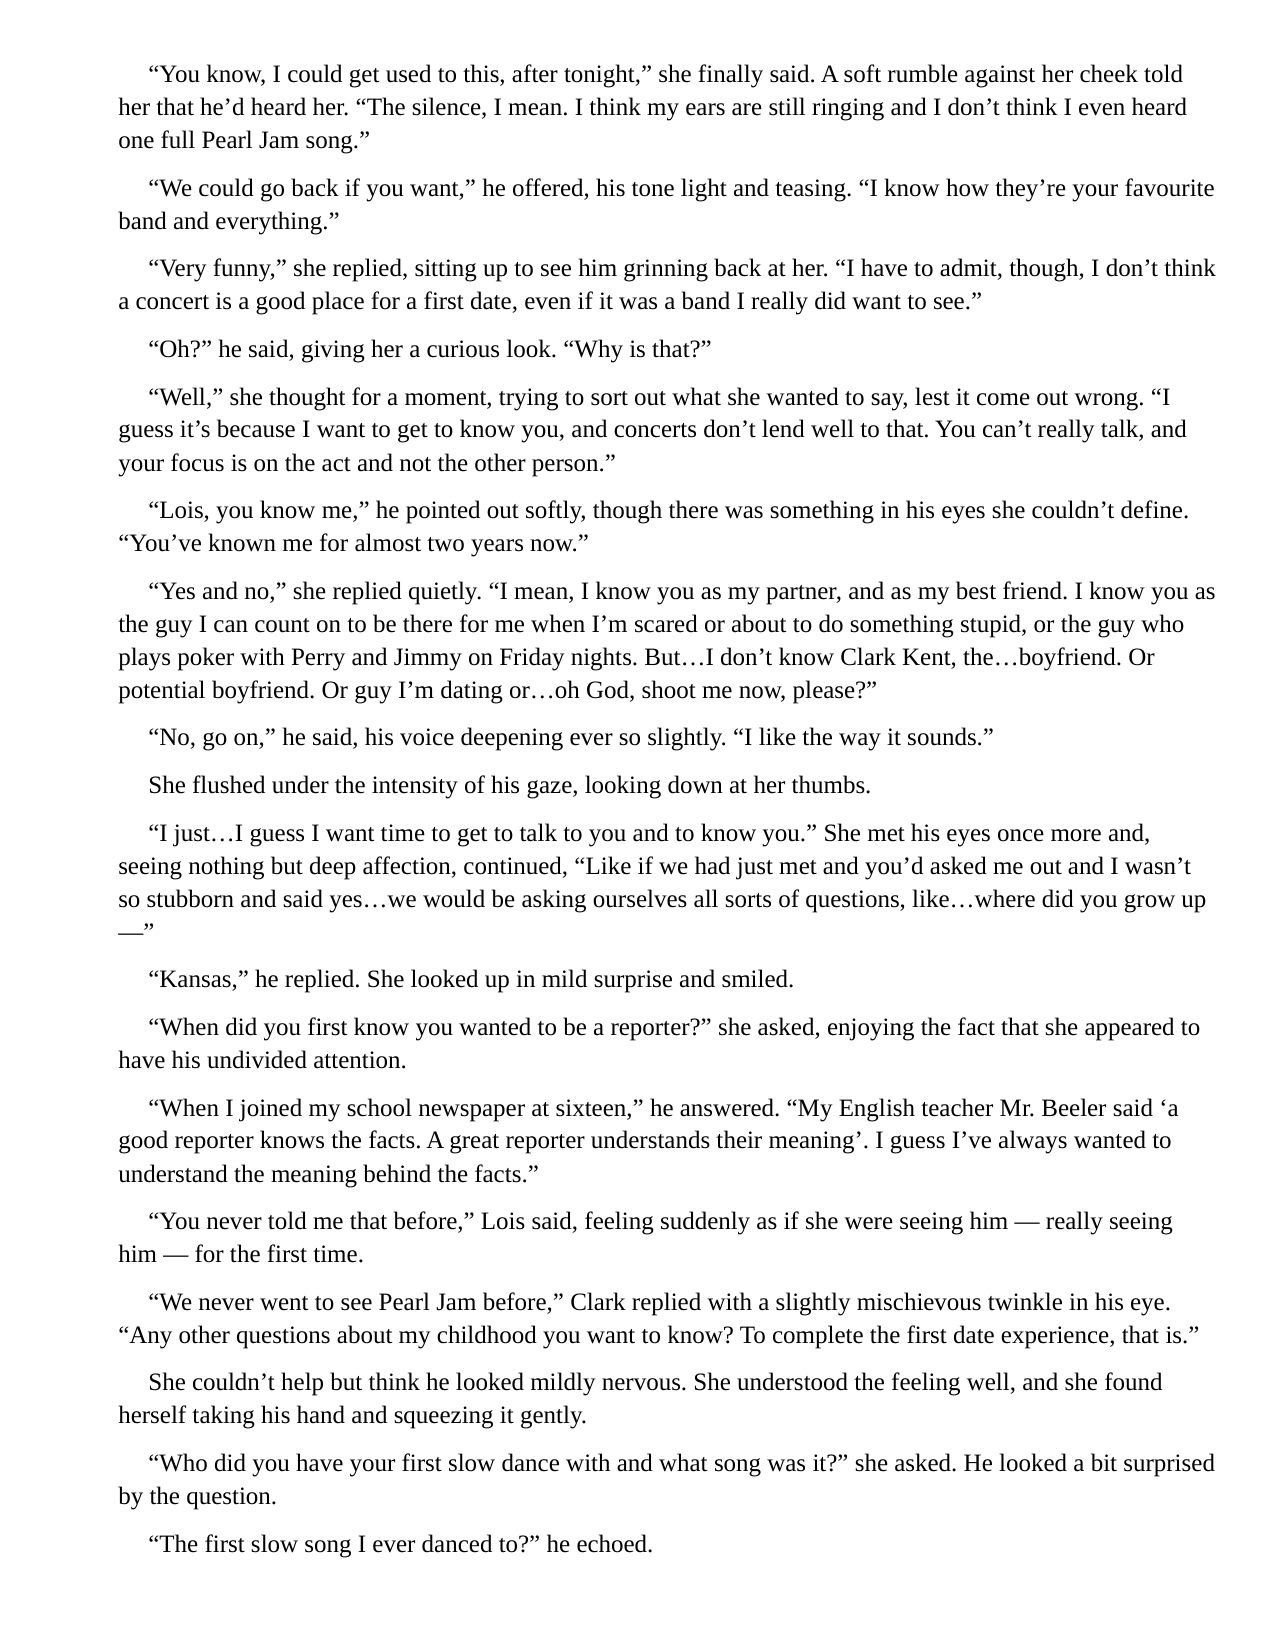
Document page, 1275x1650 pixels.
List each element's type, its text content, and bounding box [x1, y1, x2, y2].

text “Lois, you know me,” he pointed out softly, though there was something in his eyes she couldn’t define. “You’ve known me for almost two years now.” [118, 495, 1216, 557]
text She flushed under the intensity of his gaze, looking down at her thumbs. [118, 770, 1216, 799]
text “Yes and no,” she replied quietly. “I mean, I know you as my partner, and as my best friend. I know you as the guy I can count on to be there for me when I’m scared or about to do something stupid, or the guy who plays poker with Perry and Jimmy on Friday nights. But…I don’t know Clark Kent, the…boyfriend. Or potential boyfriend. Or guy I’m dating or…oh God, shoot me now, please?” [118, 576, 1216, 704]
text She couldn’t help but think he looked mildly nervous. She understood the feeling well, and she found herself taking his hand and squeezing it gently. [118, 1367, 1216, 1429]
text “When did you first know you wanted to be a reporter?” she asked, enjoying the fact that she appeared to have his undivided attention. [118, 1012, 1216, 1074]
text “When I joined my school newspaper at sixteen,” he answered. “My English teacher Mr. Beeler said ‘a good reporter knows the facts. A great reporter understands their meaning’. I guess I’ve always wanted to understand the meaning behind the facts.” [118, 1093, 1216, 1187]
text “Oh?” he said, giving her a curious look. “Why is that?” [118, 334, 1216, 363]
text “Very funny,” she replied, sitting up to see him grinning back at her. “I have to admit, though, I don’t think a concert is a good place for a first date, even if it was a band I really did want to see.” [118, 253, 1216, 315]
text “We never went to see Pearl Jam before,” Clark replied with a slightly mischievous twinkle in his eye. “Any other questions about my childhood you want to know? To complete the first date experience, that is.” [118, 1287, 1216, 1349]
text “No, go on,” he said, his voice deepening ever so slightly. “I like the way it sounds.” [118, 722, 1216, 751]
text “I just…I guess I want time to get to talk to you and to know you.” She met his eyes once more and, seeing nothing but deep affection, continued, “Like if we had just met and you’d asked me out and I wasn’t so stubborn and said yes…we would be asking ourselves all sorts of questions, like…where did you grow up —” [118, 818, 1216, 946]
text “We could go back if you want,” he offered, his tone light and teasing. “I know how they’re your favourite band and everything.” [118, 173, 1216, 234]
text “You know, I could get used to this, after tonight,” she finally said. A soft rumble against her cheek told her that he’d heard her. “The silence, I mean. I think my ears are still ringing and I don’t think I even heard one full Pearl Jam song.” [118, 59, 1216, 154]
text “You never told me that before,” Lois said, feeling suddenly as if she were seeing him — really seeing him — for the first time. [118, 1206, 1216, 1268]
text “The first slow song I ever danced to?” he echoed. [118, 1529, 1216, 1557]
text “Well,” she thought for a moment, trying to sort out what she wanted to say, lest it come out wrong. “I guess it’s because I want to get to know you, and concerts don’t lend well to that. You can’t really talk, and your focus is on the act and not the other person.” [118, 382, 1216, 476]
text “Who did you have your first slow dance with and what song was it?” she asked. He looked a bit surprised by the question. [118, 1448, 1216, 1510]
text “Kansas,” he replied. She looked up in mild surprise and smiled. [118, 964, 1216, 993]
